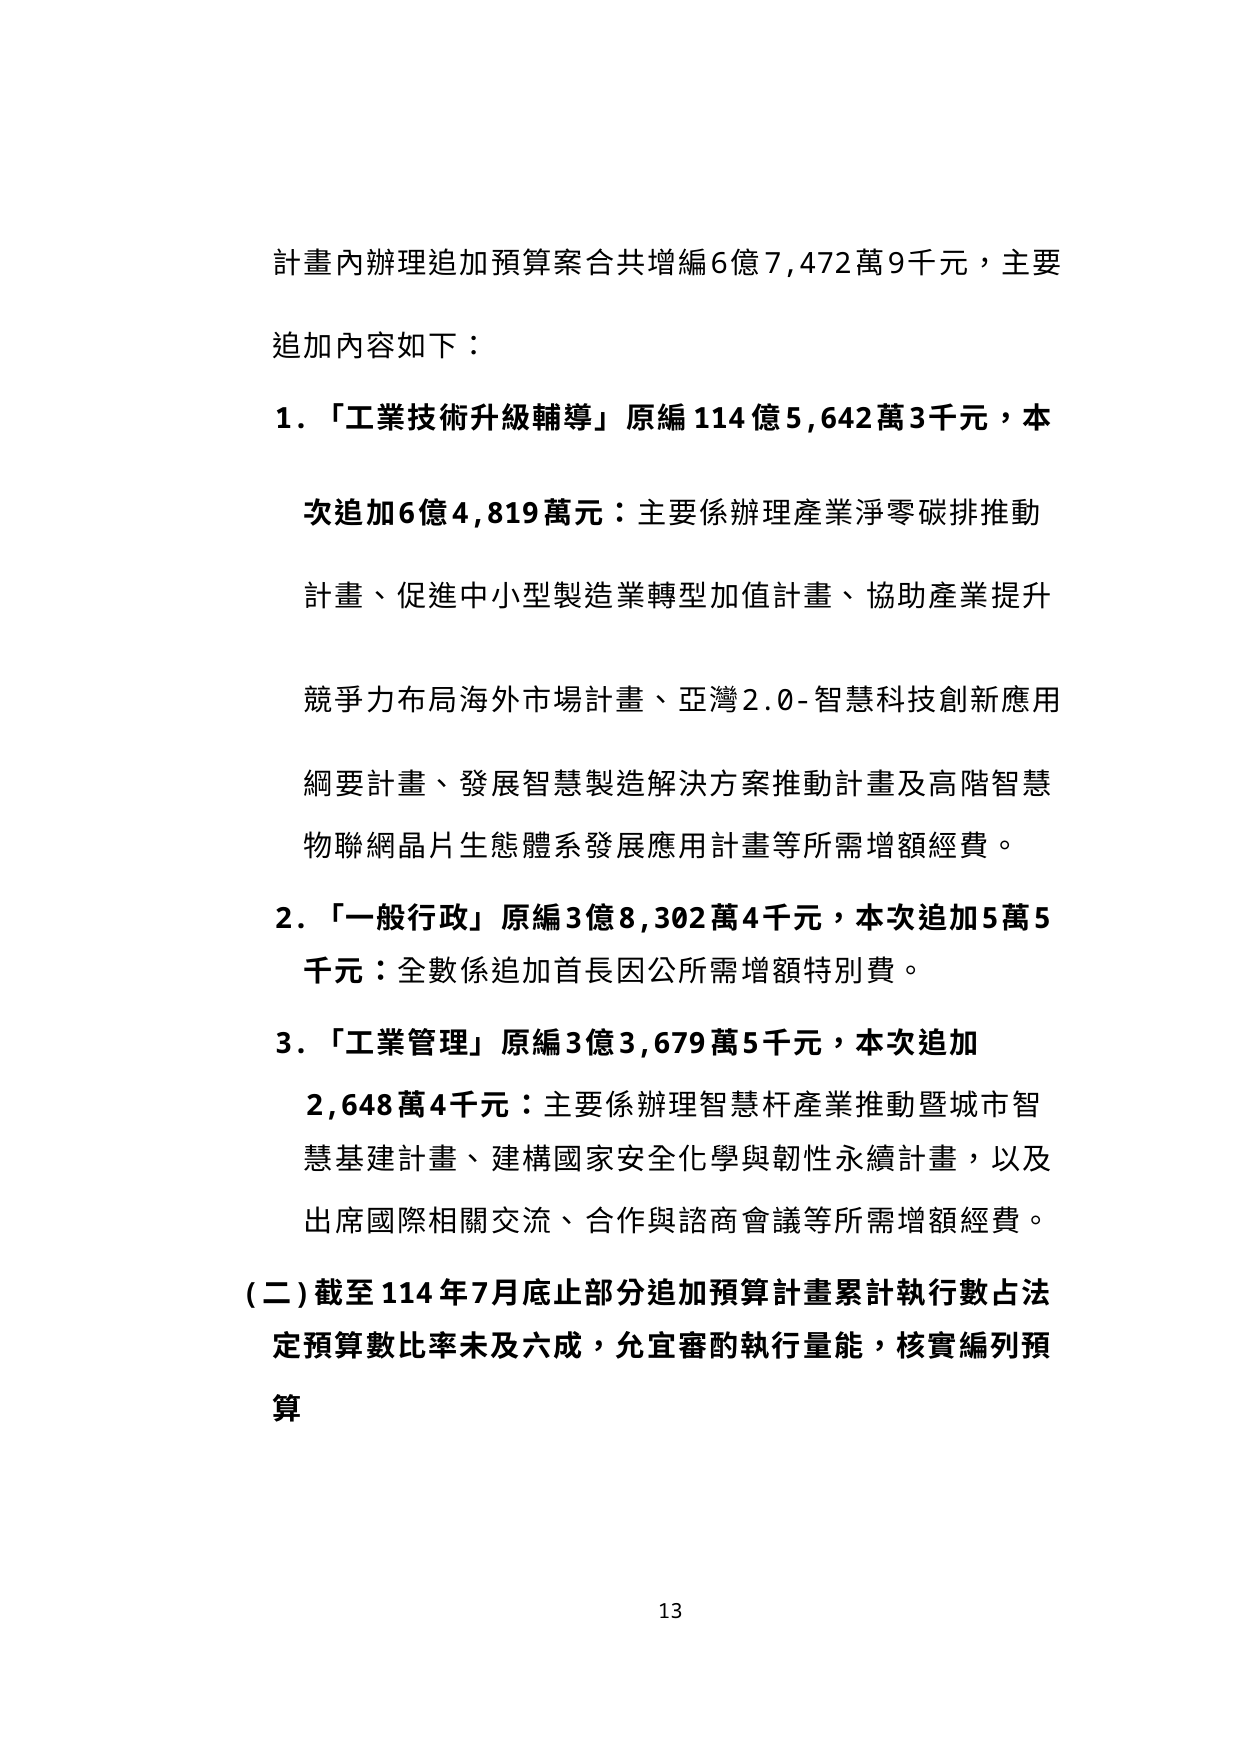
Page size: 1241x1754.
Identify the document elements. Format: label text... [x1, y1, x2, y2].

text 1.「工業技術升級輔導」原編114億5,642萬3千元，本次追加6億4,819萬元：主要係辦理產業淨零碳排推動計畫、促進中小型製造業轉型加值計畫、協助產業提升競爭力布局海外市場計畫、亞灣2.0-智慧科技創新應用綱要計畫、發展智慧製造解決方案推動計畫及高階智慧物聯網晶片生態體系發展應用計畫等所需增額經費。 [266, 365, 1063, 865]
text 3.「工業管理」原編3億3,679萬5千元，本次追加2,648萬4千元：主要係辦理智慧杆產業推動暨城市智慧基建計畫、建構國家安全化學與韌性永續計畫，以及出席國際相關交流、合作與諮商會議等所需增額經費。 [266, 990, 1063, 1240]
text 2.「一般行政」原編3億8,302萬4千元，本次追加5萬5千元：全數係追加首長因公所需增額特別費。 [266, 865, 1063, 990]
text 產業發展署114年度法定預算原編128億5,724萬2千元，用於發展半導體、AI、軍工、安控及通訊等五大信賴產業，引領產業導入智慧製造、IoT、5G應用，以及推動產業淨零轉型，構建企業減碳能力等項目。本次於原編計畫內辦理追加預算案合共增編6億7,472萬9千元，主要追加內容如下： [266, 177, 1063, 365]
text (二)截至114年7月底止部分追加預算計畫累計執行數占法定預算數比率未及六成，允宜審酌執行量能，核實編列預算 [236, 1240, 1063, 1427]
